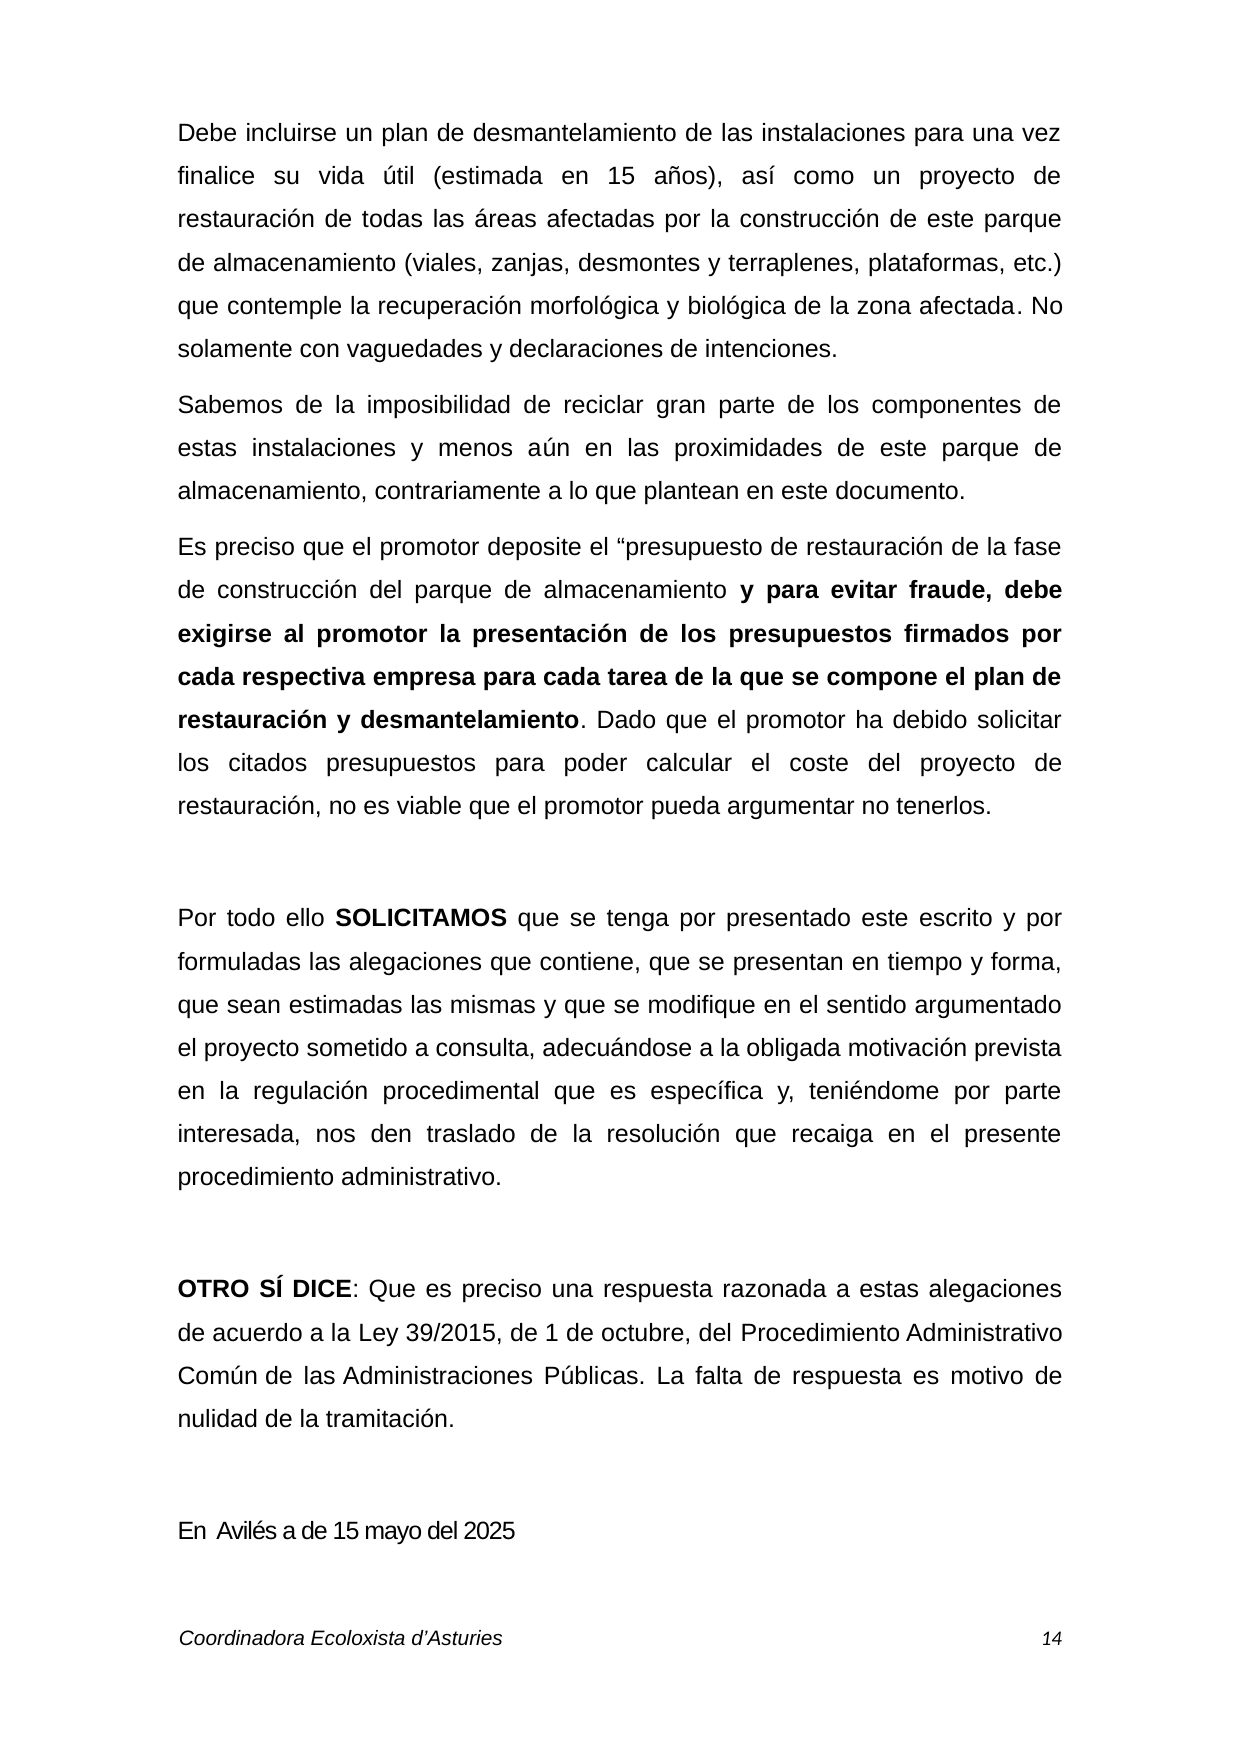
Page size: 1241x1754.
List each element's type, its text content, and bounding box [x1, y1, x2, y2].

text En Avilés a de 15 mayo del 2025 [177, 1516, 1063, 1545]
text Debe incluirse un plan de desmantelamiento de las instalaciones para una vez finalice su vida útil (estimada en 15 años), así como un proyecto de restauración de todas las áreas afectadas por la construcción de este parque de almacenamiento (viales, zanjas, desmontes y terraplenes, plataformas, etc.) que contemple la recuperación morfológica y biológica de la zona afectada. No solamente con vaguedades y declaraciones de intenciones. [177, 118, 1063, 362]
text Sabemos de la imposibilidad de reciclar gran parte de los componentes de estas instalaciones y menos aún en las proximidades de este parque de almacenamiento, contrariamente a lo que plantean en este documento. [177, 390, 1063, 505]
text OTRO SÍ DICE: Que es preciso una respuesta razonada a estas alegaciones de acuerdo a la Ley 39/2015, de 1 de octubre, del Procedimiento Administrativo Común de las Administraciones Públicas. La falta de respuesta es motivo de nulidad de la tramitación. [177, 1274, 1063, 1432]
text Es preciso que el promotor deposite el “presupuesto de restauración de la fase de construcción del parque de almacenamiento y para evitar fraude, debe exigirse al promotor la presentación de los presupuestos firmados por cada respectiva empresa para cada tarea de la que se compone el plan de restauración y desmantelamiento. Dado que el promotor ha debido solicitar los citados presupuestos para poder calcular el coste del proyecto de restauración, no es viable que el promotor pueda argumentar no tenerlos. [177, 532, 1063, 820]
text Por todo ello SOLICITAMOS que se tenga por presentado este escrito y por formuladas las alegaciones que contiene, que se presentan en tiempo y forma, que sean estimadas las mismas y que se modifique en el sentido argumentado el proyecto sometido a consulta, adecuándose a la obligada motivación prevista en la regulación procedimental que es específica y, teniéndome por parte interesada, nos den traslado de la resolución que recaiga en el presente procedimiento administrativo. [177, 903, 1063, 1191]
